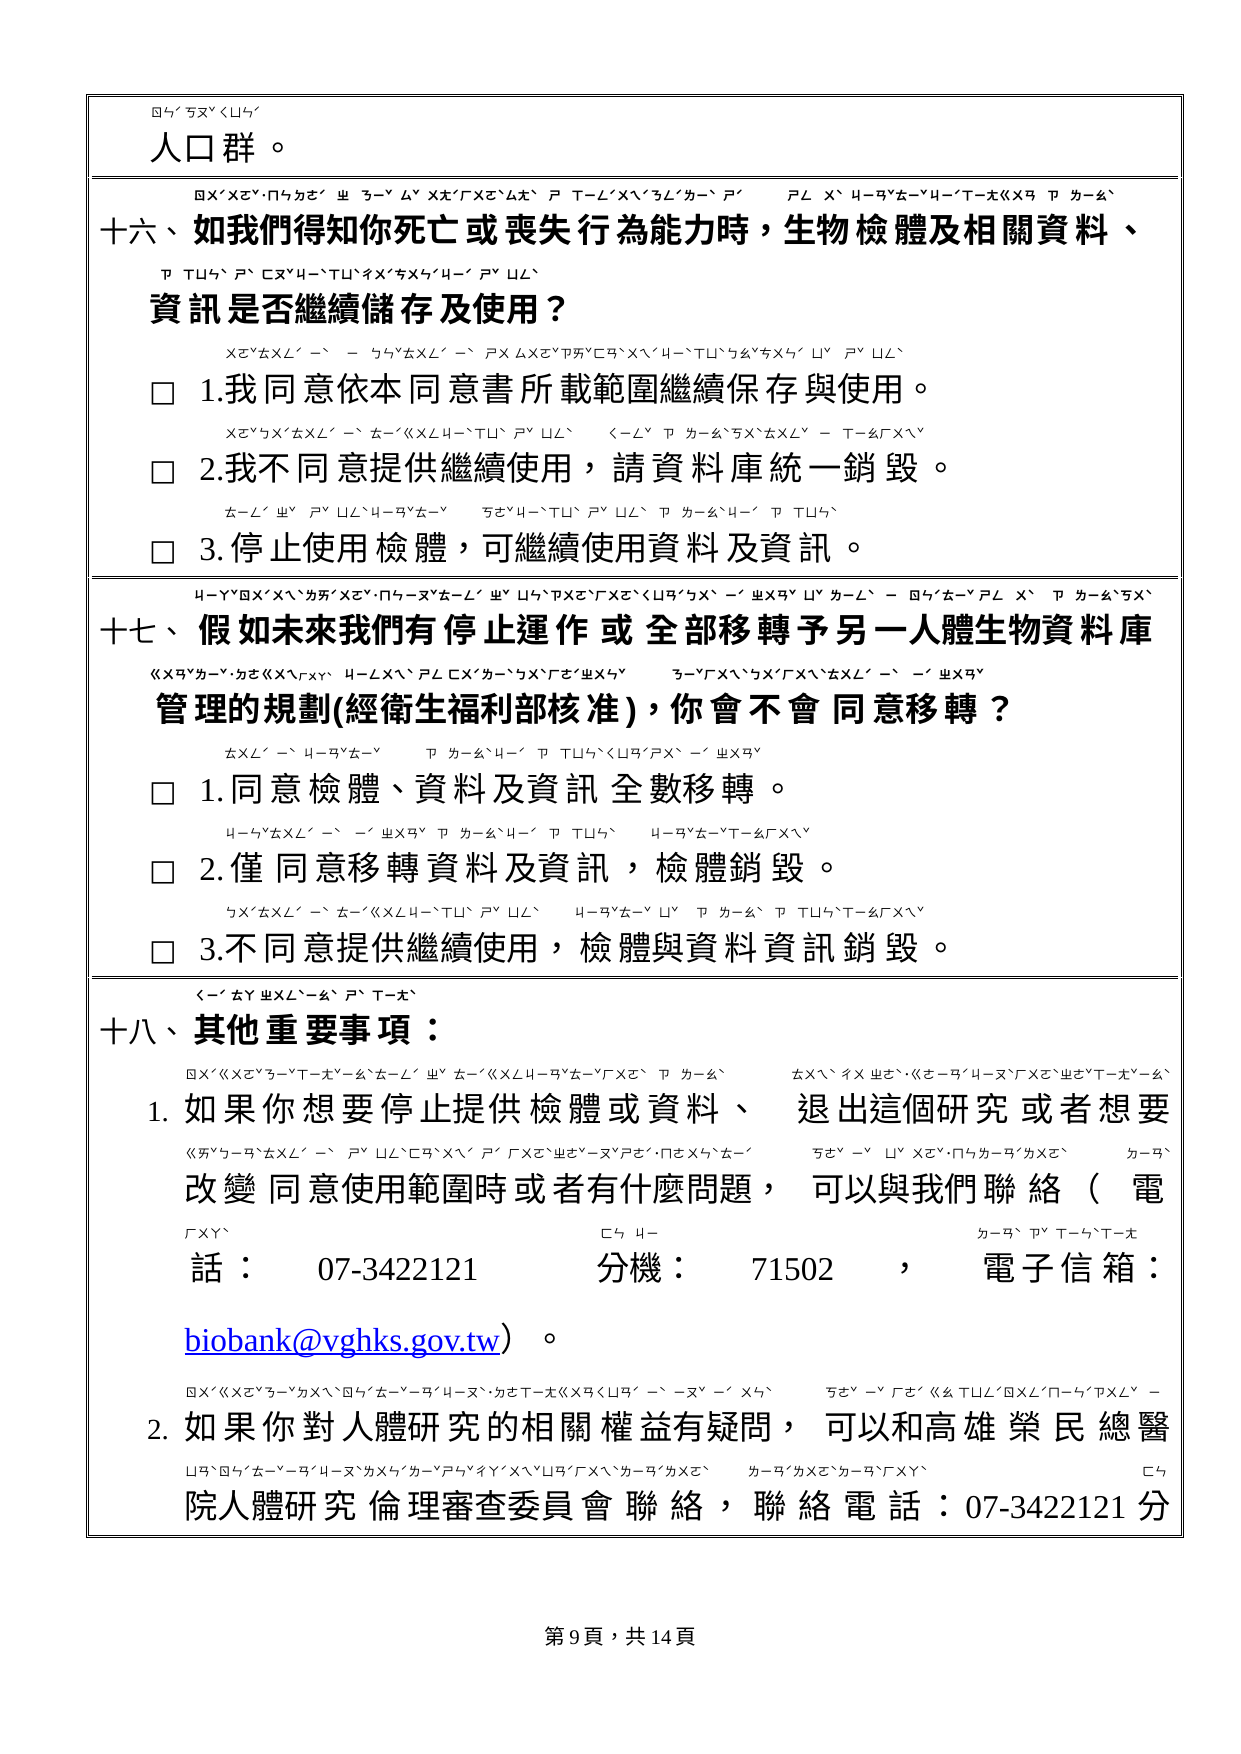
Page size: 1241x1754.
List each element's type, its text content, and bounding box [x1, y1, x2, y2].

table_cell 假ㄐㄧㄚˇ如ㄖㄨˊ未ㄨㄟˋ來ㄌㄞˊ我ㄨㄛˇ們˙ㄇㄣ有ㄧㄡˇ停ㄊㄧㄥˊ止ㄓˇ運ㄩㄣˋ作ㄗㄨㄛˋ或ㄏㄨㄛˋ全ㄑㄩㄢˊ部ㄅㄨˋ移ㄧˊ轉ㄓㄨㄢˇ予ㄩˇ另ㄌㄧㄥˋ一ㄧ人ㄖㄣˊ體ㄊㄧˇ生ㄕㄥ物ㄨˋ資ㄗ料ㄌㄧㄠˋ庫ㄎㄨˋ管ㄍㄨㄢˇ理ㄌㄧˇ的˙ㄉㄜ規ㄍㄨㄟ劃ㄏㄨㄚˋ(經ㄐㄧㄥ衛ㄨㄟˋ生ㄕㄥ福ㄈㄨˊ利ㄌㄧˋ部ㄅㄨˋ核ㄏㄜˊ准ㄓㄨㄣˇ)，你ㄋㄧˇ會ㄏㄨㄟˋ不ㄅㄨˊ會ㄏㄨㄟˋ同ㄊㄨㄥˊ意ㄧˋ移ㄧˊ轉ㄓㄨㄢˇ？ 1.同ㄊㄨㄥˊ意ㄧˋ檢ㄐㄧㄢˇ體ㄊㄧˇ、資ㄗ料ㄌㄧㄠˋ及ㄐㄧˊ資ㄗ訊ㄒㄩㄣˋ全ㄑㄩㄢˊ數ㄕㄨˋ移ㄧˊ轉ㄓㄨㄢˇ。 2.僅ㄐㄧㄣˇ同ㄊㄨㄥˊ意ㄧˋ移ㄧˊ轉ㄓㄨㄢˇ資ㄗ料ㄌㄧㄠˋ及ㄐㄧˊ資ㄗ訊ㄒㄩㄣˋ，檢ㄐㄧㄢˇ體ㄊㄧˇ銷ㄒㄧㄠ毀ㄏㄨㄟˇ。 3.不ㄅㄨˊ同ㄊㄨㄥˊ意ㄧˋ提ㄊㄧˊ供ㄍㄨㄥ繼ㄐㄧˋ續ㄒㄩˋ使ㄕˇ用ㄩㄥˋ，檢ㄐㄧㄢˇ體ㄊㄧˇ與ㄩˇ資ㄗ料ㄌㄧㄠˋ資ㄗ訊ㄒㄩㄣˋ銷ㄒㄧㄠ毀ㄏㄨㄟˇ。 [88, 576, 1182, 976]
table_cell 其ㄑㄧˊ他ㄊㄚ重ㄓㄨㄥˋ要ㄧㄠˋ事ㄕˋ項ㄒㄧㄤˋ： 如ㄖㄨˊ果ㄍㄨㄛˇ你ㄋㄧˇ想ㄒㄧㄤˇ要ㄧㄠˋ停ㄊㄧㄥˊ止ㄓˇ提ㄊㄧˊ供ㄍㄨㄥ檢ㄐㄧㄢˇ體ㄊㄧˇ或ㄏㄨㄛˋ資ㄗ料ㄌㄧㄠˋ、退ㄊㄨㄟˋ出ㄔㄨ這ㄓㄜˋ個˙ㄍㄜ研ㄧㄢˊ究ㄐㄧㄡˋ或ㄏㄨㄛˋ者ㄓㄜˇ想ㄒㄧㄤˇ要ㄧㄠˋ改ㄍㄞˇ變ㄅㄧㄢˋ同ㄊㄨㄥˊ意ㄧˋ使ㄕˇ用ㄩㄥˋ範ㄈㄢˋ圍ㄨㄟˊ時ㄕˊ或ㄏㄨㄛˋ者ㄓㄜˇ有ㄧㄡˇ什ㄕㄜˊ麼˙ㄇㄜ問ㄨㄣˋ題ㄊㄧˊ，可ㄎㄜˇ以ㄧˇ與ㄩˇ我ㄨㄛˇ們˙ㄇㄣ聯ㄌㄧㄢˊ絡ㄌㄨㄛˋ（電ㄉㄧㄢˋ話ㄏㄨㄚˋ：07-3422121 分ㄈㄣ機ㄐㄧ：71502，電ㄉㄧㄢˋ子ㄗˇ信ㄒㄧㄣˋ箱ㄒㄧㄤ：biobank@vghks.gov.tw）。 如ㄖㄨˊ果ㄍㄨㄛˇ你ㄋㄧˇ對ㄉㄨㄟˋ人ㄖㄣˊ體ㄊㄧˇ研ㄧㄢˊ究ㄐㄧㄡˋ的˙ㄉㄜ相ㄒㄧㄤ關ㄍㄨㄢ權ㄑㄩㄢˊ益ㄧˋ有ㄧㄡˇ疑ㄧˊ問ㄨㄣˋ，可ㄎㄜˇ以ㄧˇ和ㄏㄜˊ高ㄍㄠ雄ㄒㄩㄥˊ榮ㄖㄨㄥˊ民ㄇㄧㄣˊ總ㄗㄨㄥˇ醫ㄧ院ㄩㄢˋ人ㄖㄣˊ體ㄊㄧˇ研ㄧㄢˊ究ㄐㄧㄡˋ倫ㄌㄨㄣˊ理ㄌㄧˇ審ㄕㄣˇ查ㄔㄚˊ委ㄨㄟˇ員ㄩㄢˊ會ㄏㄨㄟˋ聯ㄌㄧㄢˊ絡ㄌㄨㄛˋ，聯ㄌㄧㄢˊ絡ㄌㄨㄛˋ電ㄉㄧㄢˋ話ㄏㄨㄚˋ：07-3422121分ㄈㄣ機ㄐㄧ：71571。 [88, 976, 1182, 1535]
table_cell 如ㄖㄨˊ我ㄨㄛˇ們˙ㄇㄣ得ㄉㄜˊ知ㄓ你ㄋㄧˇ死ㄙˇ亡ㄨㄤˊ或ㄏㄨㄛˋ喪ㄙㄤˋ失ㄕ行ㄒㄧㄥˊ為ㄨㄟˊ能ㄋㄥˊ力ㄌㄧˋ時ㄕˊ，生ㄕㄥ物ㄨˋ檢ㄐㄧㄢˇ體ㄊㄧˇ及ㄐㄧˊ相ㄒㄧㄤ關ㄍㄨㄢ資ㄗ料ㄌㄧㄠˋ、資ㄗ訊ㄒㄩㄣˋ是ㄕˋ否ㄈㄡˇ繼ㄐㄧˋ續ㄒㄩˋ儲ㄔㄨˊ存ㄘㄨㄣˊ及ㄐㄧˊ使ㄕˇ用ㄩㄥˋ？ 1.我ㄨㄛˇ同ㄊㄨㄥˊ意ㄧˋ依ㄧ本ㄅㄣˇ同ㄊㄨㄥˊ意ㄧˋ書ㄕㄨ所ㄙㄨㄛˇ載ㄗㄞˇ範ㄈㄢˋ圍ㄨㄟˊ繼ㄐㄧˋ續ㄒㄩˋ保ㄅㄠˇ存ㄘㄨㄣˊ與ㄩˇ使ㄕˇ用ㄩㄥˋ。 2.我ㄨㄛˇ不ㄅㄨˊ同ㄊㄨㄥˊ意ㄧˋ提ㄊㄧˊ供ㄍㄨㄥ繼ㄐㄧˋ續ㄒㄩˋ使ㄕˇ用ㄩㄥˋ，請ㄑㄧㄥˇ資ㄗ料ㄌㄧㄠˋ庫ㄎㄨˋ統ㄊㄨㄥˇ一ㄧ銷ㄒㄧㄠ毀ㄏㄨㄟˇ。 3.停ㄊㄧㄥˊ止ㄓˇ使ㄕˇ用ㄩㄥˋ檢ㄐㄧㄢˇ體ㄊㄧˇ，可ㄎㄜˇ繼ㄐㄧˋ續ㄒㄩˋ使ㄕˇ用ㄩㄥˋ資ㄗ料ㄌㄧㄠˋ及ㄐㄧˊ資ㄗ訊ㄒㄩㄣˋ。 [88, 176, 1182, 576]
table_cell 預ㄩˋ期ㄑㄧˊ衍ㄧㄢˇ生ㄕㄥ之ㄓ商ㄕㄤ業ㄧㄝˋ運ㄩㄣˋ用ㄩㄥˋ： 使ㄕˇ用ㄩㄥˋ你ㄋㄧˇ的˙ㄉㄜ檢ㄐㄧㄢˇ體ㄊㄧˇ與ㄩˇ資ㄗ料ㄌㄧㄠˋ來ㄌㄞˊ做ㄗㄨㄛˋ研ㄧㄢˊ究ㄐㄧㄡˋ後ㄏㄡˋ，如ㄖㄨˊ有ㄧㄡˇ產ㄔㄢˇ生ㄕㄥ的˙ㄉㄜ商ㄕㄤ業ㄧㄝˋ利ㄌㄧˋ益ㄧˋ(例ㄌㄧˋ如ㄖㄨˊ智ㄓˋ慧ㄏㄨㄟˋ財ㄘㄞˊ產ㄔㄢˇ或ㄏㄨㄛˋ商ㄕㄤ業ㄧㄝˋ用ㄩㄥˋ途ㄊㄨˊ)，醫ㄧ院ㄩㄢˋ會ㄏㄨㄟˋ依ㄧ「高ㄍㄠ雄ㄒㄩㄥˊ榮ㄖㄨㄥˊ民ㄇㄧㄣˊ總ㄗㄨㄥˇ醫ㄧ院ㄩㄢˋ人ㄖㄣˊ體ㄊㄧˇ生ㄕㄥ物ㄨˋ資ㄗ料ㄌㄧㄠˋ庫ㄎㄨˋ利ㄌㄧˋ益ㄧˋ回ㄏㄨㄟˊ饋ㄎㄨㄟˋ規ㄍㄨㄟ範ㄈㄢˋ」來ㄌㄞˊ處ㄔㄨˇ理ㄌㄧˇ，收ㄕㄡ取ㄑㄩˇ數ㄕㄨˇ之ㄓ百ㄅㄞˇ分ㄈㄣˋ之ㄓ五ㄨˇ十ㄕˊ回ㄏㄨㄟˊ饋ㄎㄨㄟˋ給ㄍㄟˇ所ㄙㄨㄛˇ屬ㄕㄨˇ族ㄗㄨˊ群ㄑㄩㄣˊ或ㄏㄨㄛˋ人ㄖㄣˊ口ㄎㄡˇ群ㄑㄩㄣˊ。 [89, 97, 1181, 176]
